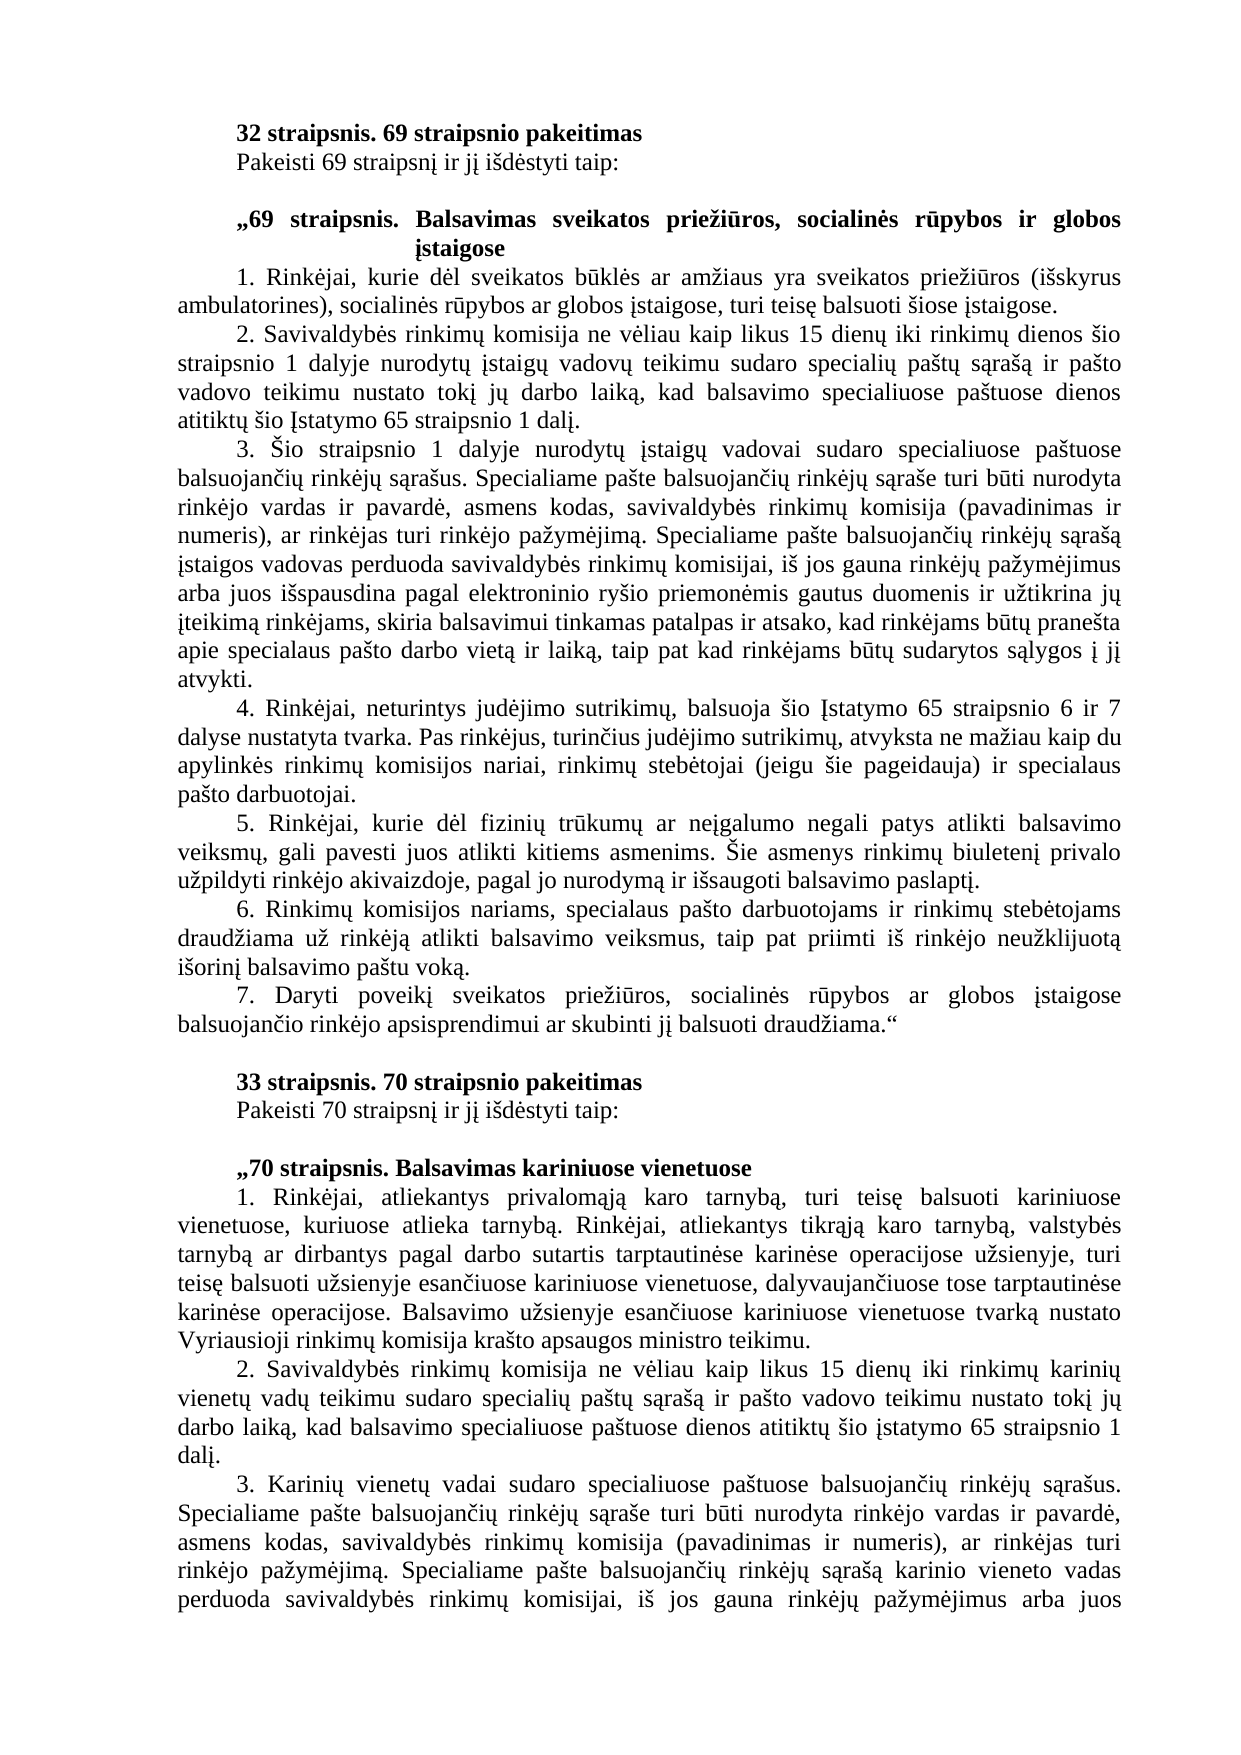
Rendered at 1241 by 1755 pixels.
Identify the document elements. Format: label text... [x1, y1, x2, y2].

text 7. Daryti poveikį sveikatos priežiūros, socialinės rūpybos ar globos įstaigose balsuojančio rinkėjo apsisprendimui ar skubinti jį balsuoti draudžiama.“ [177, 981, 1122, 1038]
text „69 straipsnis. Balsavimas sveikatos priežiūros, socialinės rūpybos ir globos įstaigose [236, 204, 1122, 262]
text Pakeisti 70 straipsnį ir jį išdėstyti taip: [177, 1096, 1122, 1124]
text Pakeisti 69 straipsnį ir jį išdėstyti taip: [177, 147, 1122, 176]
text 1. Rinkėjai, atliekantys privalomąją karo tarnybą, turi teisę balsuoti kariniuose vienetuose, kuriuose atlieka tarnybą. Rinkėjai, atliekantys tikrąją karo tarnybą, valstybės tarnybą ar dirbantys pagal darbo sutartis tarptautinėse karinėse operacijose užsienyje, turi teisę balsuoti užsienyje esančiuose kariniuose vienetuose, dalyvaujančiuose tose tarptautinėse karinėse operacijose. Balsavimo užsienyje esančiuose kariniuose vienetuose tvarką nustato Vyriausioji rinkimų komisija krašto apsaugos ministro teikimu. [177, 1182, 1122, 1354]
text 5. Rinkėjai, kurie dėl fizinių trūkumų ar neįgalumo negali patys atlikti balsavimo veiksmų, gali pavesti juos atlikti kitiems asmenims. Šie asmenys rinkimų biuletenį privalo užpildyti rinkėjo akivaizdoje, pagal jo nurodymą ir išsaugoti balsavimo paslaptį. [177, 808, 1122, 894]
text 4. Rinkėjai, neturintys judėjimo sutrikimų, balsuoja šio Įstatymo 65 straipsnio 6 ir 7 dalyse nustatyta tvarka. Pas rinkėjus, turinčius judėjimo sutrikimų, atvyksta ne mažiau kaip du apylinkės rinkimų komisijos nariai, rinkimų stebėtojai (jeigu šie pageidauja) ir specialaus pašto darbuotojai. [177, 693, 1122, 808]
text 3. Šio straipsnio 1 dalyje nurodytų įstaigų vadovai sudaro specialiuose paštuose balsuojančių rinkėjų sąrašus. Specialiame pašte balsuojančių rinkėjų sąraše turi būti nurodyta rinkėjo vardas ir pavardė, asmens kodas, savivaldybės rinkimų komisija (pavadinimas ir numeris), ar rinkėjas turi rinkėjo pažymėjimą. Specialiame pašte balsuojančių rinkėjų sąrašą įstaigos vadovas perduoda savivaldybės rinkimų komisijai, iš jos gauna rinkėjų pažymėjimus arba juos išspausdina pagal elektroninio ryšio priemonėmis gautus duomenis ir užtikrina jų įteikimą rinkėjams, skiria balsavimui tinkamas patalpas ir atsako, kad rinkėjams būtų pranešta apie specialaus pašto darbo vietą ir laiką, taip pat kad rinkėjams būtų sudarytos sąlygos į jį atvykti. [177, 434, 1122, 693]
text 33 straipsnis. 70 straipsnio pakeitimas [177, 1067, 1122, 1096]
text „70 straipsnis. Balsavimas kariniuose vienetuose [177, 1153, 1122, 1182]
text 6. Rinkimų komisijos nariams, specialaus pašto darbuotojams ir rinkimų stebėtojams draudžiama už rinkėją atlikti balsavimo veiksmus, taip pat priimti iš rinkėjo neužklijuotą išorinį balsavimo paštu voką. [177, 894, 1122, 981]
text 3. Karinių vienetų vadai sudaro specialiuose paštuose balsuojančių rinkėjų sąrašus. Specialiame pašte balsuojančių rinkėjų sąraše turi būti nurodyta rinkėjo vardas ir pavardė, asmens kodas, savivaldybės rinkimų komisija (pavadinimas ir numeris), ar rinkėjas turi rinkėjo pažymėjimą. Specialiame pašte balsuojančių rinkėjų sąrašą karinio vieneto vadas perduoda savivaldybės rinkimų komisijai, iš jos gauna rinkėjų pažymėjimus arba juos [177, 1469, 1122, 1613]
text 32 straipsnis. 69 straipsnio pakeitimas [177, 118, 1122, 147]
text 1. Rinkėjai, kurie dėl sveikatos būklės ar amžiaus yra sveikatos priežiūros (išskyrus ambulatorines), socialinės rūpybos ar globos įstaigose, turi teisę balsuoti šiose įstaigose. [177, 262, 1122, 319]
text 2. Savivaldybės rinkimų komisija ne vėliau kaip likus 15 dienų iki rinkimų karinių vienetų vadų teikimu sudaro specialių paštų sąrašą ir pašto vadovo teikimu nustato tokį jų darbo laiką, kad balsavimo specialiuose paštuose dienos atitiktų šio įstatymo 65 straipsnio 1 dalį. [177, 1354, 1122, 1469]
text 2. Savivaldybės rinkimų komisija ne vėliau kaip likus 15 dienų iki rinkimų dienos šio straipsnio 1 dalyje nurodytų įstaigų vadovų teikimu sudaro specialių paštų sąrašą ir pašto vadovo teikimu nustato tokį jų darbo laiką, kad balsavimo specialiuose paštuose dienos atitiktų šio Įstatymo 65 straipsnio 1 dalį. [177, 319, 1122, 434]
